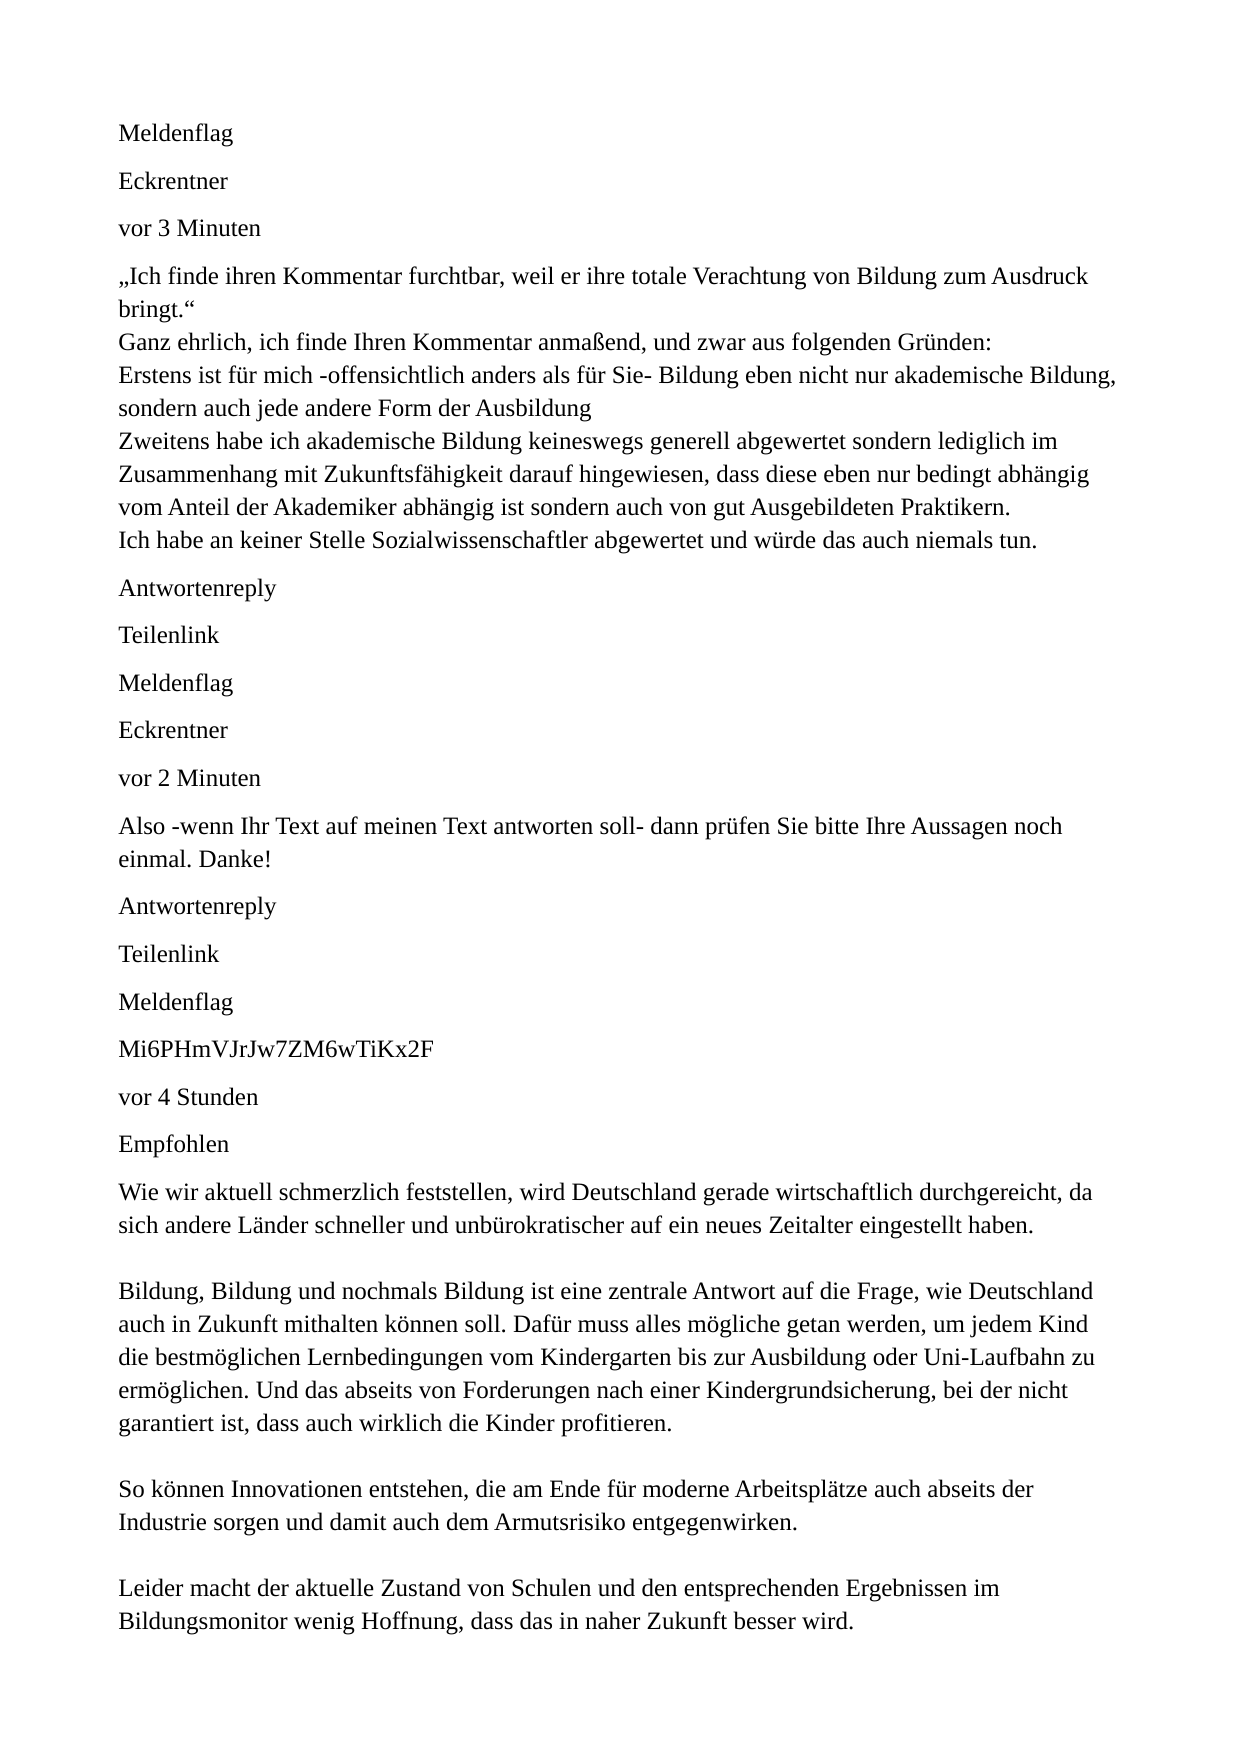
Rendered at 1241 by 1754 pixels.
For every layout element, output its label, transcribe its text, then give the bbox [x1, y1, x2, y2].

text Meldenflag [118, 118, 1122, 147]
text Empfohlen [118, 1129, 1122, 1158]
text Eckrentner [118, 716, 1122, 744]
text Also -wenn Ihr Text auf meinen Text antworten soll- dann prüfen Sie bitte Ihre Aussagen noch einmal. Danke! [118, 811, 1122, 872]
text vor 2 Minuten [118, 763, 1122, 792]
text „Ich finde ihren Kommentar furchtbar, weil er ihre totale Verachtung von Bildung zum Ausdruck bringt.“ Ganz ehrlich, ich finde Ihren Kommentar anmaßend, und zwar aus folgenden Gründen: Erstens ist für mich -offensichtlich anders als für Sie- Bildung eben nicht nur akademische Bildung, sondern auch jede andere Form der Ausbildung Zweitens habe ich akademische Bildung keineswegs generell abgewertet sondern lediglich im Zusammenhang mit Zukunftsfähigkeit darauf hingewiesen, dass diese eben nur bedingt abhängig vom Anteil der Akademiker abhängig ist sondern auch von gut Ausgebildeten Praktikern. Ich habe an keiner Stelle Sozialwissenschaftler abgewertet und würde das auch niemals tun. [118, 261, 1122, 554]
text Teilenlink [118, 939, 1122, 968]
text vor 3 Minuten [118, 213, 1122, 242]
text Antwortenreply [118, 573, 1122, 601]
text Meldenflag [118, 987, 1122, 1015]
text Mi6PHmVJrJw7ZM6wTiKx2F [118, 1034, 1122, 1063]
text Eckrentner [118, 166, 1122, 194]
text Antwortenreply [118, 891, 1122, 920]
text Wie wir aktuell schmerzlich feststellen, wird Deutschland gerade wirtschaftlich durchgereicht, da sich andere Länder schneller und unbürokratischer auf ein neues Zeitalter eingestellt haben. Bildung, Bildung und nochmals Bildung ist eine zentrale Antwort auf die Frage, wie Deutschland auch in Zukunft mithalten können soll. Dafür muss alles mögliche getan werden, um jedem Kind die bestmöglichen Lernbedingungen vom Kindergarten bis zur Ausbildung oder Uni-Laufbahn zu ermöglichen. Und das abseits von Forderungen nach einer Kindergrundsicherung, bei der nicht garantiert ist, dass auch wirklich die Kinder profitieren. So können Innovationen entstehen, die am Ende für moderne Arbeitsplätze auch abseits der Industrie sorgen und damit auch dem Armutsrisiko entgegenwirken. Leider macht der aktuelle Zustand von Schulen und den entsprechenden Ergebnissen im Bildungsmonitor wenig Hoffnung, dass das in naher Zukunft besser wird. [118, 1177, 1122, 1635]
text Teilenlink [118, 620, 1122, 649]
text vor 4 Stunden [118, 1082, 1122, 1111]
text Meldenflag [118, 668, 1122, 697]
